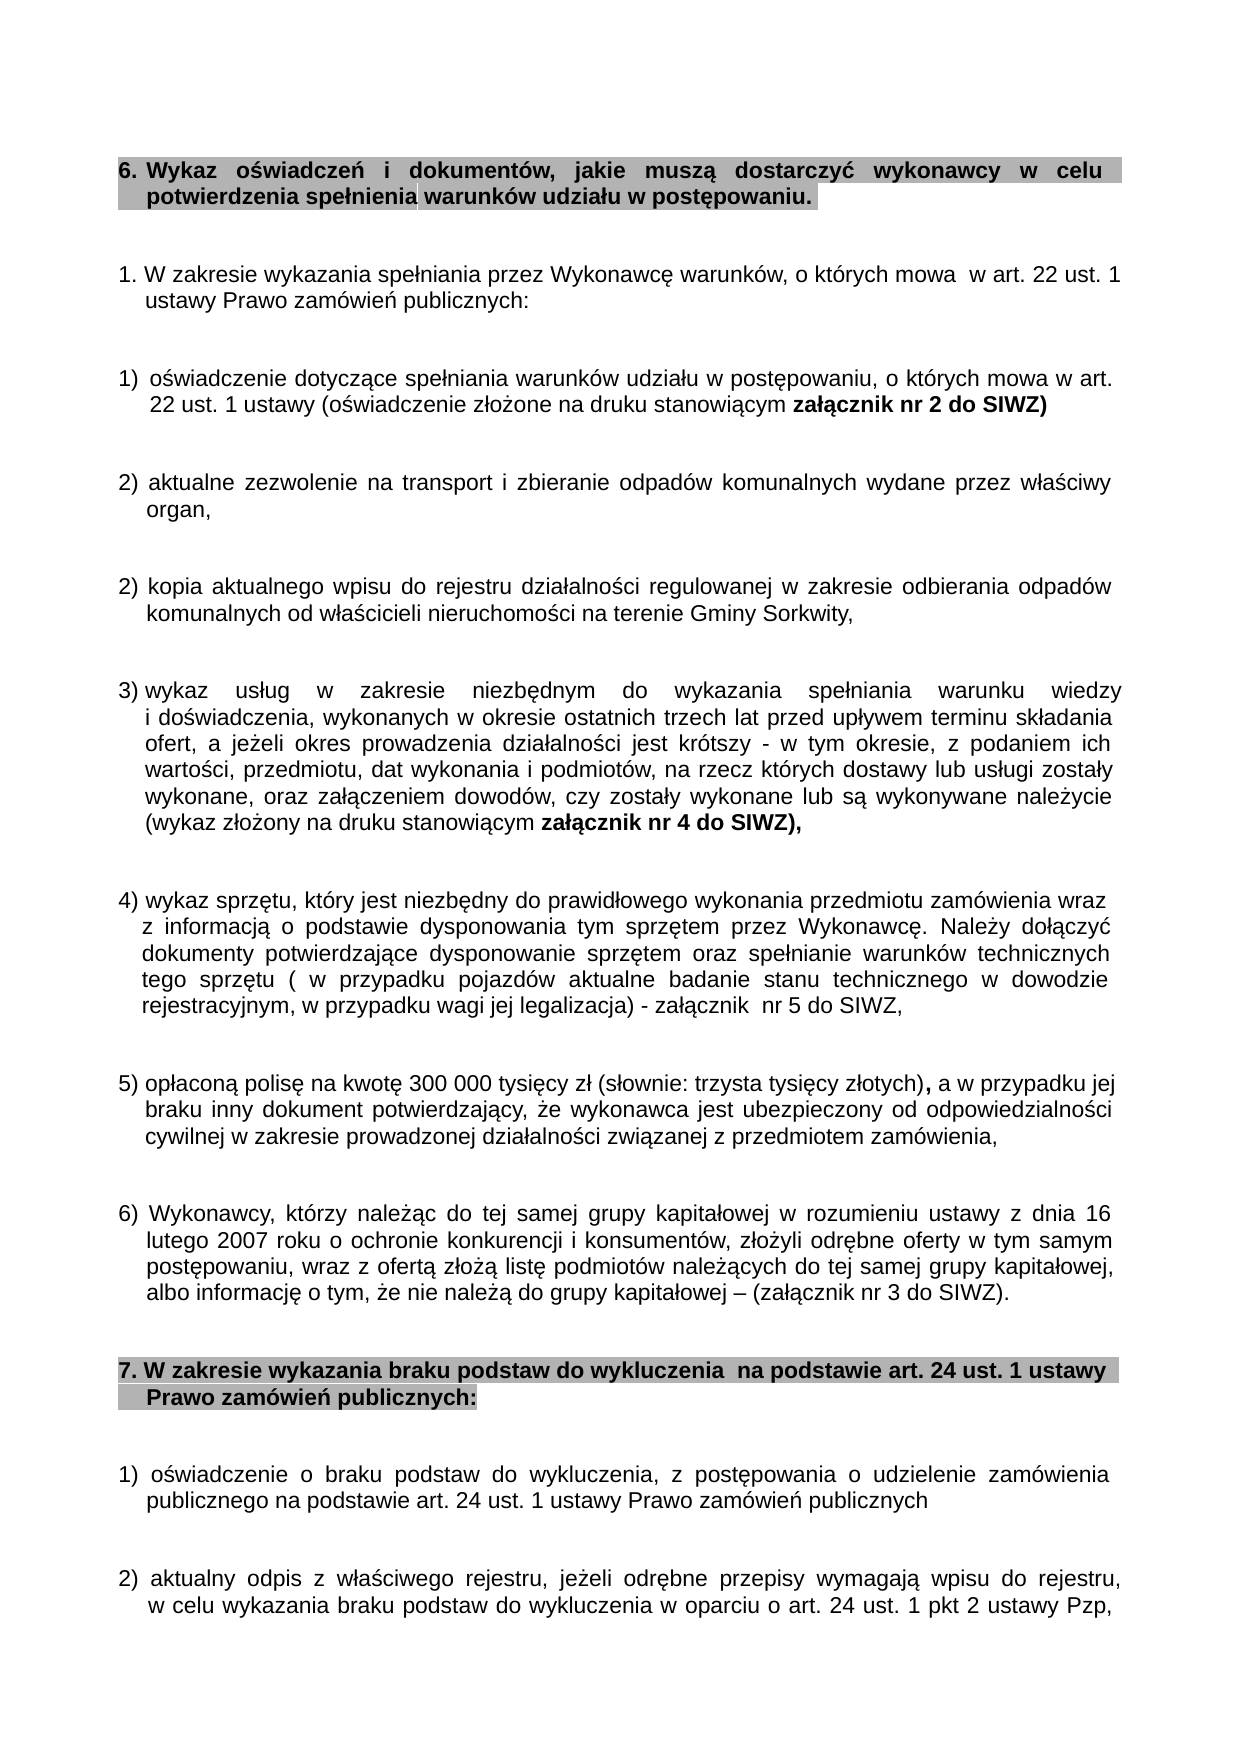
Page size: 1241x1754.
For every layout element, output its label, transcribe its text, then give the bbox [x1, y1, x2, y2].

text 7. W zakresie wykazania braku podstaw do wykluczenia na podstawie art. 24 ust. 1 ustawy Prawo zamówień publicznych: [118, 1357, 1122, 1410]
text 3) wykaz usług w zakresie niezbędnym do wykazania spełniania warunku wiedzy i doświadczenia, wykonanych w okresie ostatnich trzech lat przed upływem terminu składania ofert, a jeżeli okres prowadzenia działalności jest krótszy - w tym okresie, z podaniem ich wartości, przedmiotu, dat wykonania i podmiotów, na rzecz których dostawy lub usługi zostały wykonane, oraz załączeniem dowodów, czy zostały wykonane lub są wykonywane należycie (wykaz złożony na druku stanowiącym załącznik nr 4 do SIWZ), [118, 677, 1122, 835]
text 1. W zakresie wykazania spełniania przez Wykonawcę warunków, o których mowa w art. 22 ust. 1 ustawy Prawo zamówień publicznych: [118, 261, 1122, 314]
text 2) aktualny odpis z właściwego rejestru, jeżeli odrębne przepisy wymagają wpisu do rejestru, w celu wykazania braku podstaw do wykluczenia w oparciu o art. 24 ust. 1 pkt 2 ustawy Pzp, [118, 1565, 1122, 1618]
text 6) Wykonawcy, którzy należąc do tej samej grupy kapitałowej w rozumieniu ustawy z dnia 16 lutego 2007 roku o ochronie konkurencji i konsumentów, złożyli odrębne oferty w tym samym postępowaniu, wraz z ofertą złożą listę podmiotów należących do tej samej grupy kapitałowej, albo informację o tym, że nie należą do grupy kapitałowej – (załącznik nr 3 do SIWZ). [118, 1200, 1122, 1306]
text 1) oświadczenie dotyczące spełniania warunków udziału w postępowaniu, o których mowa w art. 22 ust. 1 ustawy (oświadczenie złożone na druku stanowiącym załącznik nr 2 do SIWZ) [118, 365, 1122, 418]
text 5) opłaconą polisę na kwotę 300 000 tysięcy zł (słownie: trzysta tysięcy złotych), a w przypadku jej braku inny dokument potwierdzający, że wykonawca jest ubezpieczony od odpowiedzialności cywilnej w zakresie prowadzonej działalności związanej z przedmiotem zamówienia, [118, 1070, 1122, 1149]
text 2) kopia aktualnego wpisu do rejestru działalności regulowanej w zakresie odbierania odpadów komunalnych od właścicieli nieruchomości na terenie Gminy Sorkwity, [118, 573, 1122, 626]
text 1) oświadczenie o braku podstaw do wykluczenia, z postępowania o udzielenie zamówienia publicznego na podstawie art. 24 ust. 1 ustawy Prawo zamówień publicznych [118, 1461, 1122, 1514]
text 2) aktualne zezwolenie na transport i zbieranie odpadów komunalnych wydane przez właściwy organ, [118, 469, 1122, 522]
text 4) wykaz sprzętu, który jest niezbędny do prawidłowego wykonania przedmiotu zamówienia wraz z informacją o podstawie dysponowania tym sprzętem przez Wykonawcę. Należy dołączyć dokumenty potwierdzające dysponowanie sprzętem oraz spełnianie warunków technicznych tego sprzętu ( w przypadku pojazdów aktualne badanie stanu technicznego w dowodzie rejestracyjnym, w przypadku wagi jej legalizacja) - załącznik nr 5 do SIWZ, [118, 887, 1122, 1018]
text 6. Wykaz oświadczeń i dokumentów, jakie muszą dostarczyć wykonawcy w celu potwierdzenia spełnienia warunków udziału w postępowaniu. [118, 157, 1122, 210]
